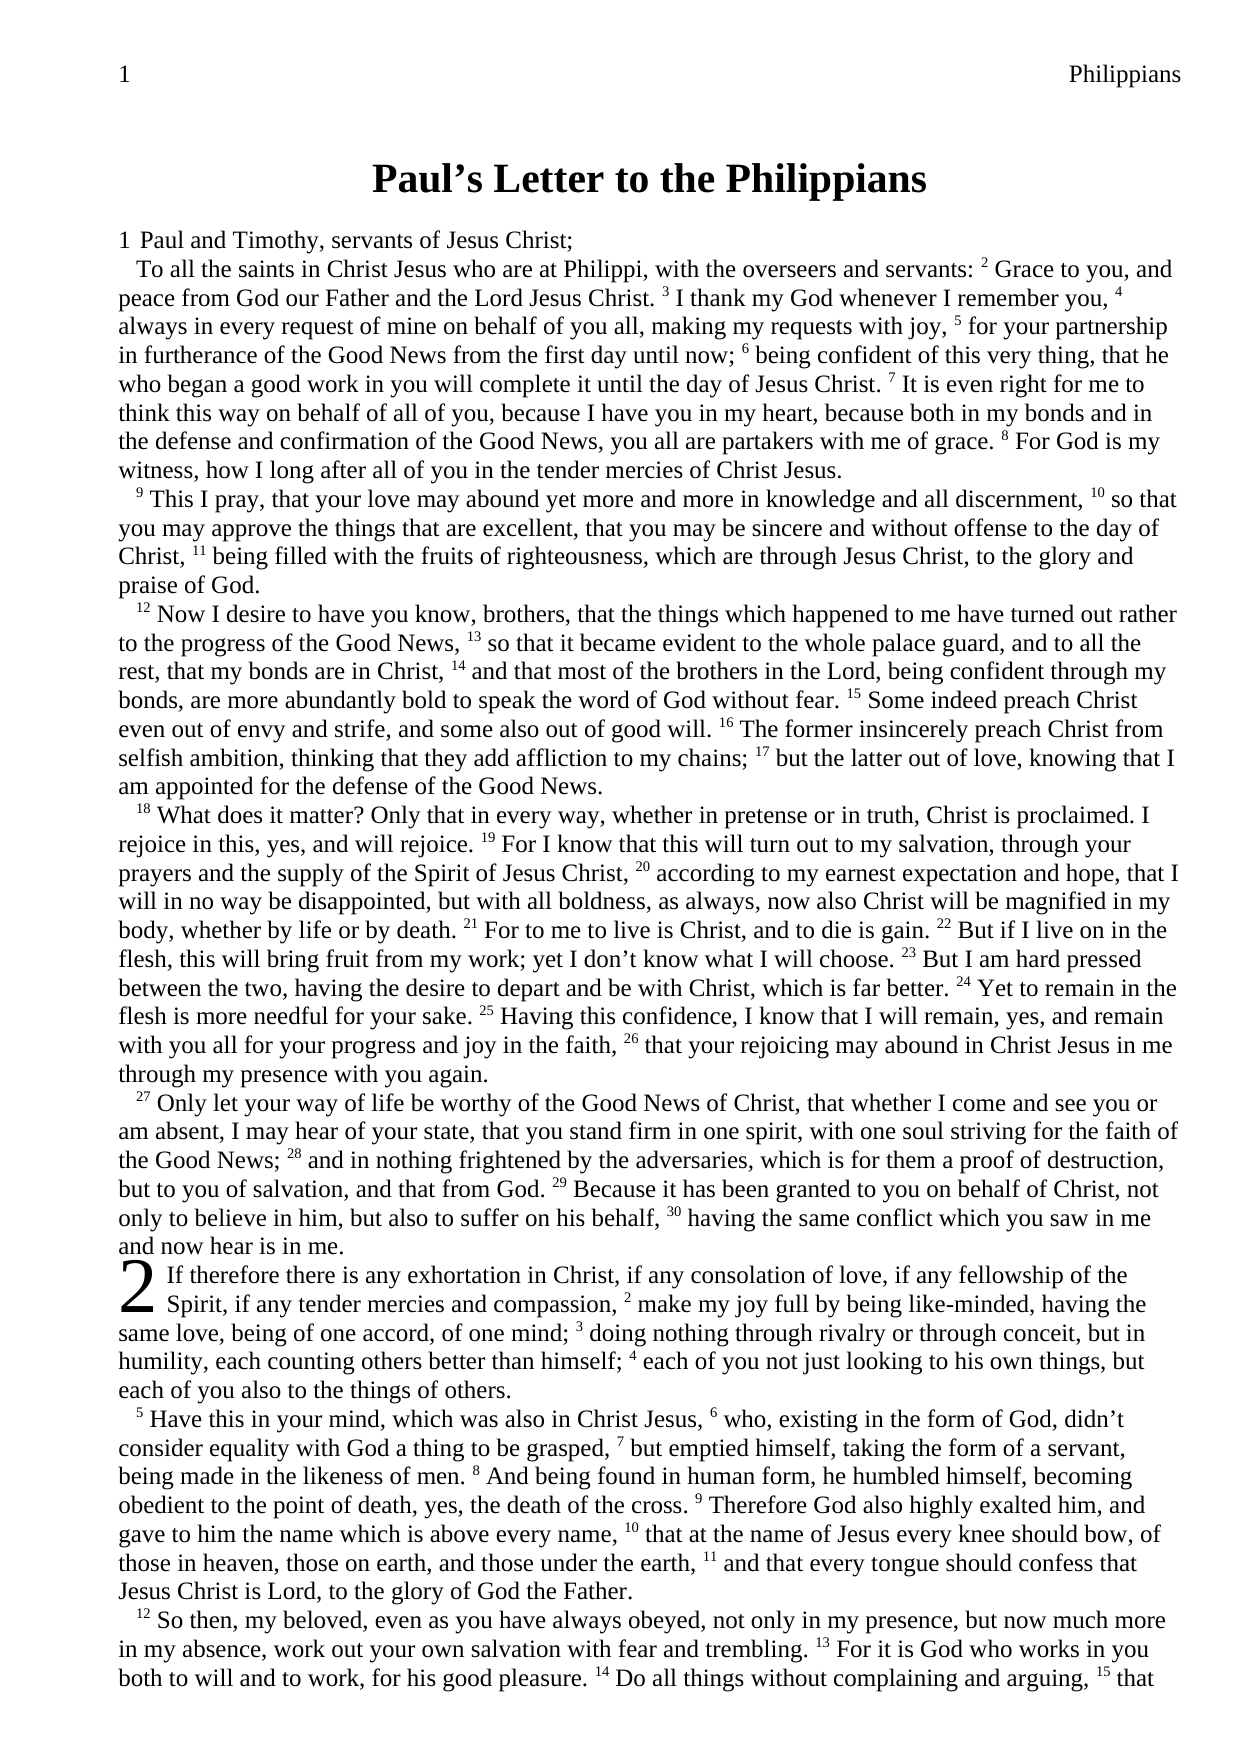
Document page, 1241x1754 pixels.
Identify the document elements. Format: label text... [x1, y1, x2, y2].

text 2If therefore there is any exhortation in Christ, if any consolation of love, if any fellowship of the Spirit, if any tender mercies and compassion, 2 make my joy full by being like-minded, having the same love, being of one accord, of one mind; 3 doing nothing through rivalry or through conceit, but in humility, each counting others better than himself; 4 each of you not just looking to his own things, but each of you also to the things of others. [118, 1260, 1181, 1404]
text 12 So then, my beloved, even as you have always obeyed, not only in my presence, but now much more in my absence, work out your own salvation with fear and trembling. 13 For it is God who works in you both to will and to work, for his good pleasure. 14 Do all things without complaining and arguing, 15 that [118, 1605, 1181, 1691]
text 1Paul and Timothy, servants of Jesus Christ; [118, 225, 1181, 254]
text 5 Have this in your mind, which was also in Christ Jesus, 6 who, existing in the form of God, didn’t consider equality with God a thing to be grasped, 7 but emptied himself, taking the form of a servant, being made in the likeness of men. 8 And being found in human form, he humbled himself, becoming obedient to the point of death, yes, the death of the cross. 9 Therefore God also highly exalted him, and gave to him the name which is above every name, 10 that at the name of Jesus every knee should bow, of those in heaven, those on earth, and those under the earth, 11 and that every tongue should confess that Jesus Christ is Lord, to the glory of God the Father. [118, 1404, 1181, 1605]
text 9 This I pray, that your love may abound yet more and more in knowledge and all discernment, 10 so that you may approve the things that are excellent, that you may be sincere and without offense to the day of Christ, 11 being filled with the fruits of righteousness, which are through Jesus Christ, to the glory and praise of God. [118, 484, 1181, 599]
text 27 Only let your way of life be worthy of the Good News of Christ, that whether I come and see you or am absent, I may hear of your state, that you stand firm in one spirit, with one soul striving for the faith of the Good News; 28 and in nothing frightened by the adversaries, which is for them a proof of destruction, but to you of salvation, and that from God. 29 Because it has been granted to you on behalf of Christ, not only to believe in him, but also to suffer on his behalf, 30 having the same conflict which you saw in me and now hear is in me. [118, 1088, 1181, 1260]
text To all the saints in Christ Jesus who are at Philippi, with the overseers and servants: 2 Grace to you, and peace from God our Father and the Lord Jesus Christ. 3 I thank my God whenever I remember you, 4 always in every request of mine on behalf of you all, making my requests with joy, 5 for your partnership in furtherance of the Good News from the first day until now; 6 being confident of this very thing, that he who began a good work in you will complete it until the day of Jesus Christ. 7 It is even right for me to think this way on behalf of all of you, because I have you in my heart, because both in my bonds and in the defense and confirmation of the Good News, you all are partakers with me of grace. 8 For God is my witness, how I long after all of you in the tender mercies of Christ Jesus. [118, 254, 1181, 484]
text Paul’s Letter to the Philippians [118, 153, 1181, 201]
text 18 What does it matter? Only that in every way, whether in pretense or in truth, Christ is proclaimed. I rejoice in this, yes, and will rejoice. 19 For I know that this will turn out to my salvation, through your prayers and the supply of the Spirit of Jesus Christ, 20 according to my earnest expectation and hope, that I will in no way be disappointed, but with all boldness, as always, now also Christ will be magnified in my body, whether by life or by death. 21 For to me to live is Christ, and to die is gain. 22 But if I live on in the flesh, this will bring fruit from my work; yet I don’t know what I will choose. 23 But I am hard pressed between the two, having the desire to depart and be with Christ, which is far better. 24 Yet to remain in the flesh is more needful for your sake. 25 Having this confidence, I know that I will remain, yes, and remain with you all for your progress and joy in the faith, 26 that your rejoicing may abound in Christ Jesus in me through my presence with you again. [118, 800, 1181, 1088]
text 12 Now I desire to have you know, brothers, that the things which happened to me have turned out rather to the progress of the Good News, 13 so that it became evident to the whole palace guard, and to all the rest, that my bonds are in Christ, 14 and that most of the brothers in the Lord, being confident through my bonds, are more abundantly bold to speak the word of God without fear. 15 Some indeed preach Christ even out of envy and strife, and some also out of good will. 16 The former insincerely preach Christ from selfish ambition, thinking that they add affliction to my chains; 17 but the latter out of love, knowing that I am appointed for the defense of the Good News. [118, 599, 1181, 800]
